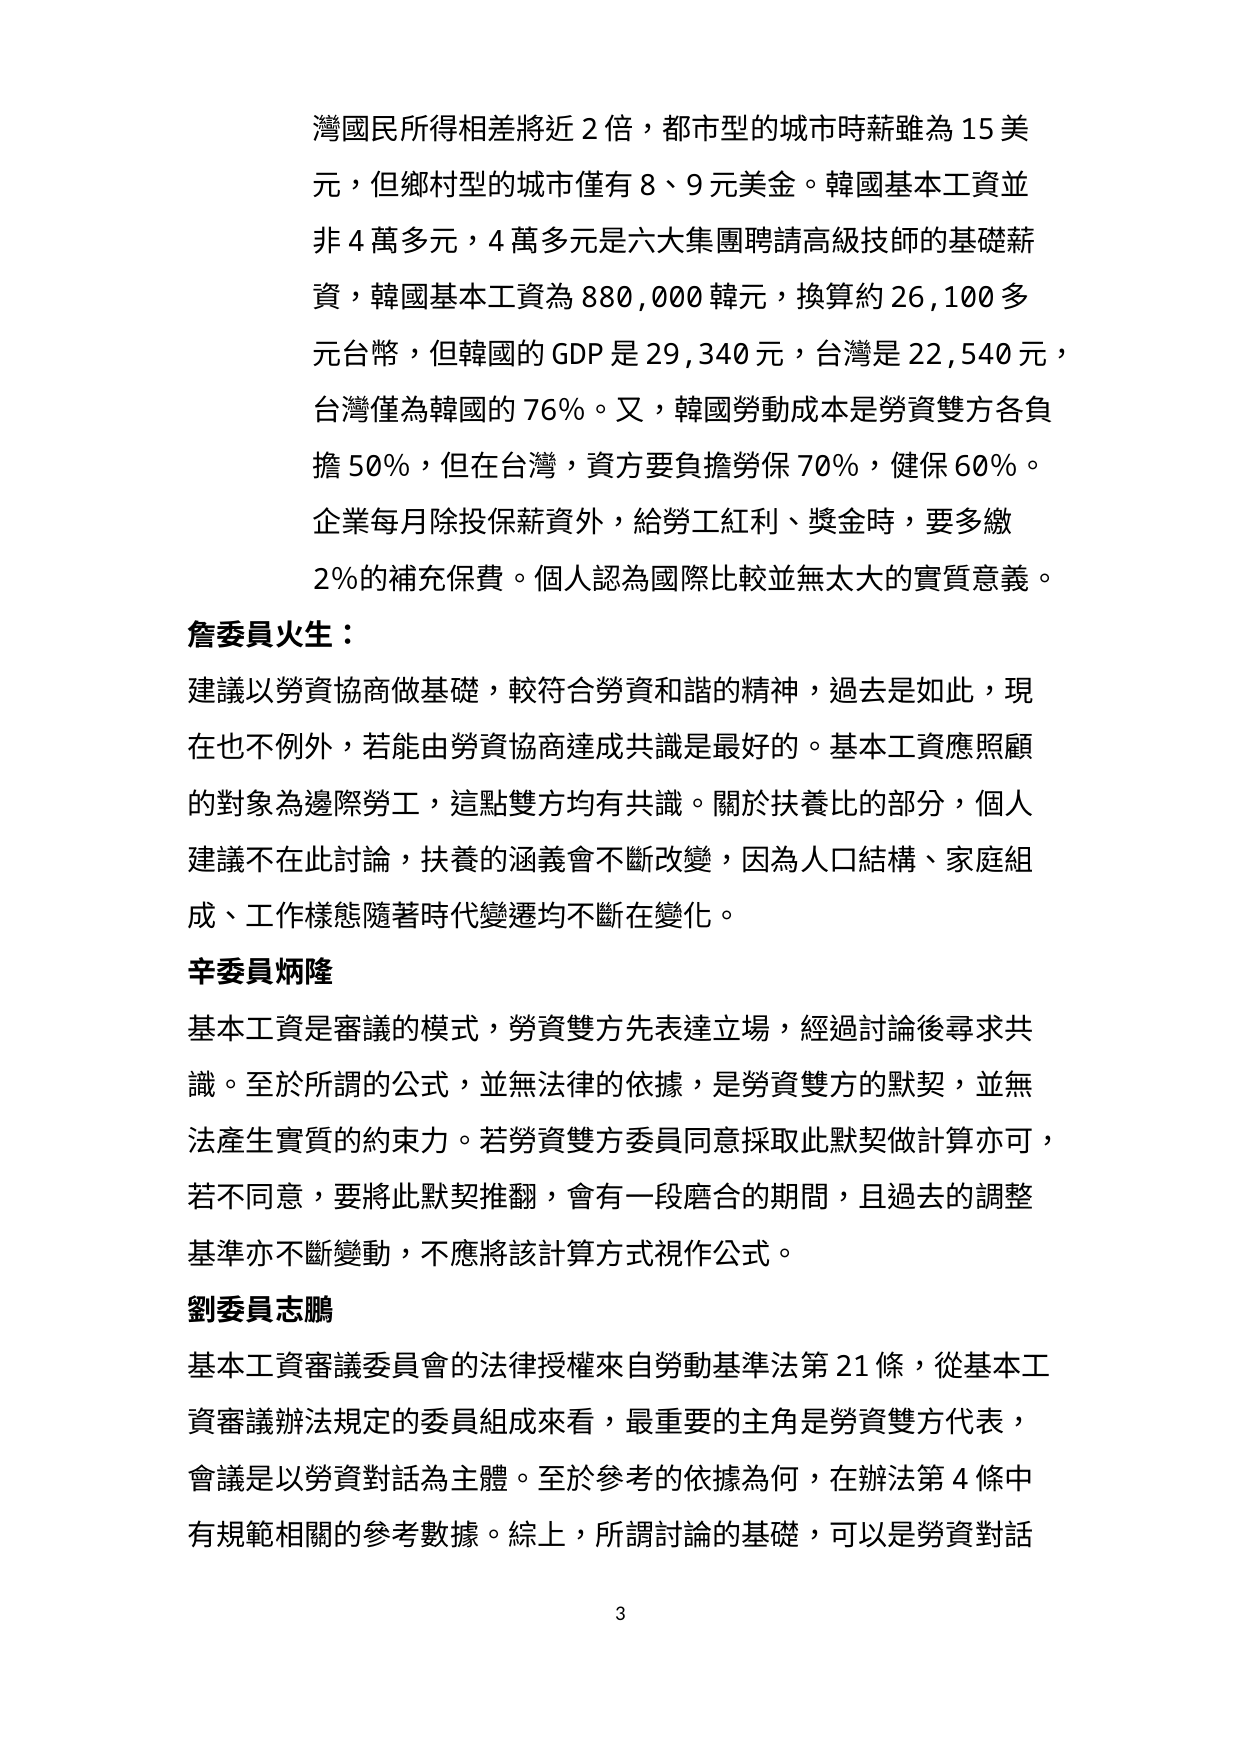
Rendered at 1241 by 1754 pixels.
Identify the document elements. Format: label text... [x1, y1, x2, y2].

list 若台灣真的適宜投資，為何日商企業不再進來。美國與台灣國民所得相差將近2倍，都市型的城市時薪雖為15美元，但鄉村型的城市僅有8、9元美金。韓國基本工資並非4萬多元，4萬多元是六大集團聘請高級技師的基礎薪資，韓國基本工資為880,000韓元，換算約26,100多元台幣，但韓國的GDP是29,340元，台灣是22,540元，台灣僅為韓國的76％。又，韓國勞動成本是勞資雙方各負擔50％，但在台灣，資方要負擔勞保70％，健保60％。企業每月除投保薪資外，給勞工紅利、獎金時，要多繳2％的補充保費。個人認為國際比較並無太大的實質意義。 [237, 94, 1053, 600]
text 基本工資是審議的模式，勞資雙方先表達立場，經過討論後尋求共識。至於所謂的公式，並無法律的依據，是勞資雙方的默契，並無法產生實質的約束力。若勞資雙方委員同意採取此默契做計算亦可，若不同意，要將此默契推翻，會有一段磨合的期間，且過去的調整基準亦不斷變動，不應將該計算方式視作公式。 [187, 994, 1053, 1275]
text 基本工資審議委員會的法律授權來自勞動基準法第21條，從基本工資審議辦法規定的委員組成來看，最重要的主角是勞資雙方代表，會議是以勞資對話為主體。至於參考的依據為何，在辦法第4條中有規範相關的參考數據。綜上，所謂討論的基礎，可以是勞資對話 [187, 1332, 1053, 1557]
text 詹委員火生： [187, 600, 1053, 657]
text 辛委員炳隆 [187, 938, 1053, 994]
text 建議以勞資協商做基礎，較符合勞資和諧的精神，過去是如此，現在也不例外，若能由勞資協商達成共識是最好的。基本工資應照顧的對象為邊際勞工，這點雙方均有共識。關於扶養比的部分，個人建議不在此討論，扶養的涵義會不斷改變，因為人口結構、家庭組成、工作樣態隨著時代變遷均不斷在變化。 [187, 657, 1053, 938]
text 劉委員志鵬 [187, 1275, 1053, 1332]
